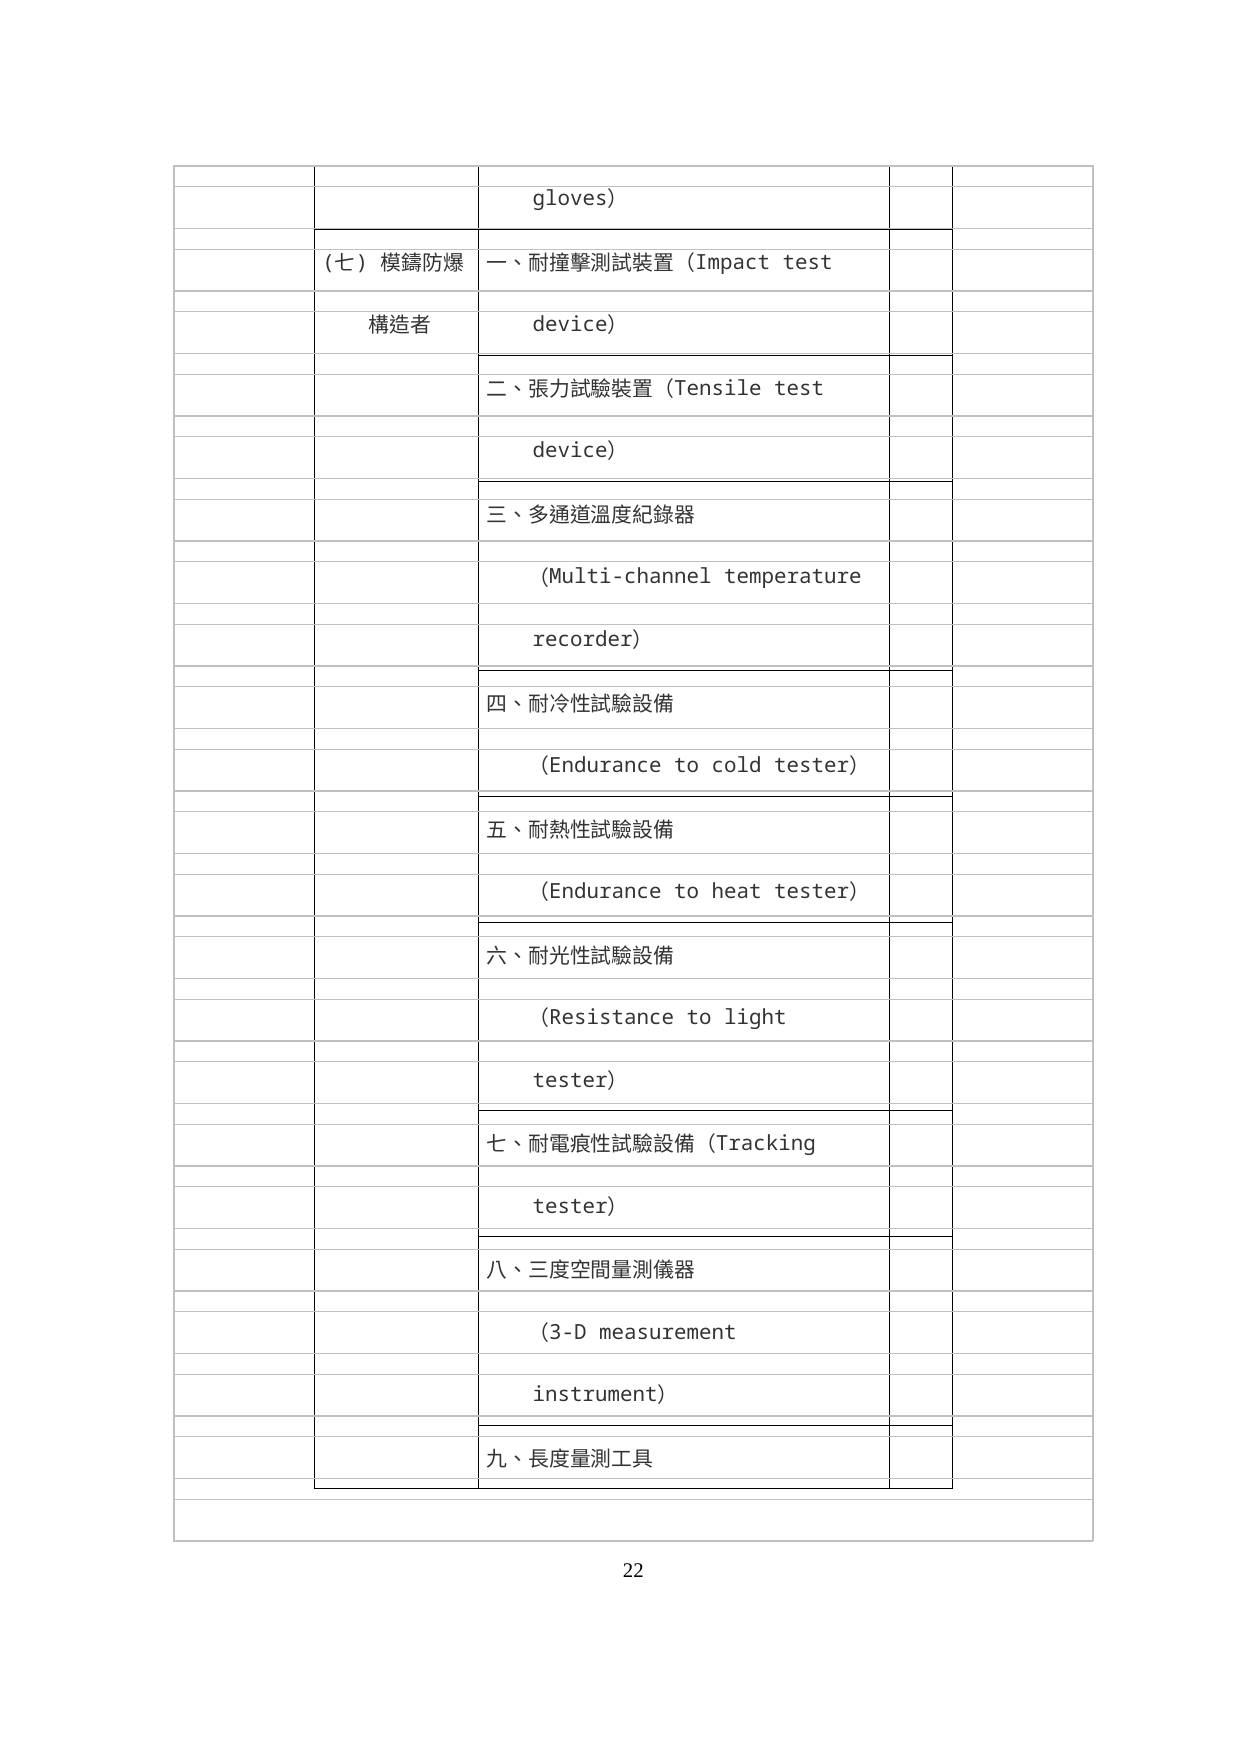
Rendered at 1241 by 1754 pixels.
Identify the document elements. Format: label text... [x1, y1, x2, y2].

table_cell [890, 1292, 952, 1311]
table_cell [479, 797, 889, 811]
table_cell [890, 1167, 952, 1186]
table_cell [890, 812, 952, 853]
table_cell 九、長度量測工具 [479, 1437, 889, 1478]
table_cell [479, 1104, 889, 1110]
table_cell device） [479, 312, 889, 353]
table_cell [890, 937, 952, 978]
table_cell [890, 1417, 952, 1425]
table_cell [890, 1104, 952, 1110]
table_cell [890, 1125, 952, 1165]
table_cell [890, 875, 952, 915]
table_cell [479, 1354, 889, 1374]
table_cell 構造者 [315, 312, 478, 353]
table_cell [315, 1312, 478, 1353]
table_cell [315, 854, 478, 874]
table_cell 七、耐電痕性試驗設備（Tracking [479, 1125, 889, 1165]
table_cell [890, 854, 952, 874]
table_cell （Resistance to light [479, 1000, 889, 1040]
table_cell [315, 729, 478, 749]
table_cell [479, 1042, 889, 1061]
table_cell [315, 1292, 478, 1311]
table_cell [315, 917, 478, 936]
table_cell [890, 917, 952, 922]
table_cell [479, 1479, 889, 1488]
table_cell [315, 687, 478, 728]
table_cell [315, 1167, 478, 1186]
table_cell [315, 625, 478, 665]
table_cell [890, 604, 952, 624]
table_cell 六、耐光性試驗設備 [479, 937, 889, 978]
table_cell 四、耐冷性試驗設備 [479, 687, 889, 728]
table_cell [315, 167, 478, 186]
table_cell [890, 625, 952, 665]
table_cell [890, 729, 952, 749]
table_cell device） [479, 437, 889, 478]
table_cell [315, 792, 478, 811]
table_cell [890, 1062, 952, 1103]
table_cell [479, 482, 889, 499]
table_cell [479, 356, 889, 374]
table_cell [479, 417, 889, 436]
table_cell instrument） [479, 1375, 889, 1415]
table_cell [890, 1312, 952, 1353]
table_cell [890, 312, 952, 353]
table_cell [479, 167, 889, 186]
table_cell （Endurance to heat tester） [479, 875, 889, 915]
table_cell [315, 375, 478, 415]
table_cell [890, 1237, 952, 1249]
table_cell [890, 292, 952, 311]
table_cell [315, 604, 478, 624]
table_cell [890, 542, 952, 561]
table_cell [890, 1187, 952, 1228]
table_cell tester） [479, 1187, 889, 1228]
table_cell [890, 482, 952, 499]
table_cell [479, 1167, 889, 1186]
table_cell [315, 1229, 478, 1249]
table_cell [890, 1437, 952, 1478]
table_cell [315, 937, 478, 978]
table_cell [890, 797, 952, 811]
table_cell [890, 562, 952, 603]
table_cell （Multi-channel temperature [479, 562, 889, 603]
table_cell [315, 230, 478, 249]
table_cell [315, 1250, 478, 1290]
table_cell [890, 687, 952, 728]
table_cell [890, 979, 952, 999]
table_cell [479, 542, 889, 561]
table_cell [315, 1125, 478, 1165]
table_cell （Endurance to cold tester） [479, 750, 889, 790]
table_cell [479, 729, 889, 749]
table_cell 一、耐撞擊測試裝置（Impact test [479, 250, 889, 290]
table_cell [315, 750, 478, 790]
table_cell [479, 979, 889, 999]
table_cell [315, 354, 478, 374]
table_cell [315, 1042, 478, 1061]
table_cell [315, 1062, 478, 1103]
table_cell [890, 356, 952, 374]
table_cell [890, 437, 952, 478]
table_cell [315, 1354, 478, 1374]
table_cell [315, 292, 478, 311]
table_cell [890, 1479, 952, 1488]
table_cell [890, 1426, 952, 1436]
table_cell [479, 1417, 889, 1425]
table_cell [890, 1000, 952, 1040]
table_cell tester） [479, 1062, 889, 1103]
table_cell [890, 417, 952, 436]
table_cell [315, 562, 478, 603]
table_cell [479, 230, 889, 249]
table_cell [890, 1042, 952, 1061]
table_cell 五、耐熱性試驗設備 [479, 812, 889, 853]
table_cell [479, 1229, 889, 1236]
table_cell [315, 1417, 478, 1436]
table_cell [479, 671, 889, 686]
table_cell [479, 604, 889, 624]
table_cell [315, 1104, 478, 1124]
table_cell 二、張力試驗裝置（Tensile test [479, 375, 889, 415]
table_cell [315, 437, 478, 478]
table_cell （3-D measurement [479, 1312, 889, 1353]
table_cell [315, 1187, 478, 1228]
table_cell [315, 1000, 478, 1040]
table_cell (七) 模鑄防爆 [315, 250, 478, 290]
table_cell [479, 923, 889, 936]
table_cell [890, 1250, 952, 1290]
table_cell [315, 875, 478, 915]
table_cell [315, 667, 478, 686]
table_cell [890, 1111, 952, 1124]
table_cell [890, 923, 952, 936]
table_cell [479, 1292, 889, 1311]
table_cell [890, 671, 952, 686]
table_cell [479, 854, 889, 874]
table_cell [315, 1375, 478, 1415]
table_cell gloves） [479, 187, 889, 228]
table_cell [315, 1479, 478, 1488]
table_cell [890, 500, 952, 540]
table_cell [479, 1237, 889, 1249]
table_cell 八、三度空間量測儀器 [479, 1250, 889, 1290]
table_cell [315, 187, 478, 228]
table_cell [890, 1229, 952, 1236]
table_cell [315, 1437, 478, 1478]
table_cell [479, 1111, 889, 1124]
table_cell [315, 979, 478, 999]
table_cell 三、多通道溫度紀錄器 [479, 500, 889, 540]
table_cell [890, 1375, 952, 1415]
table_cell [890, 167, 952, 186]
table_cell [479, 292, 889, 311]
table_cell [315, 542, 478, 561]
table_cell [890, 230, 952, 249]
table_cell [315, 479, 478, 499]
table_cell [315, 812, 478, 853]
table_cell [890, 375, 952, 415]
table_cell [890, 1354, 952, 1374]
table_cell [890, 750, 952, 790]
table_cell [315, 500, 478, 540]
table_cell [479, 792, 889, 796]
table_cell [890, 250, 952, 290]
table_cell [890, 187, 952, 228]
table_cell recorder） [479, 625, 889, 665]
table_cell [315, 417, 478, 436]
table_cell [479, 1426, 889, 1436]
table_cell [479, 917, 889, 922]
table_cell [890, 792, 952, 796]
